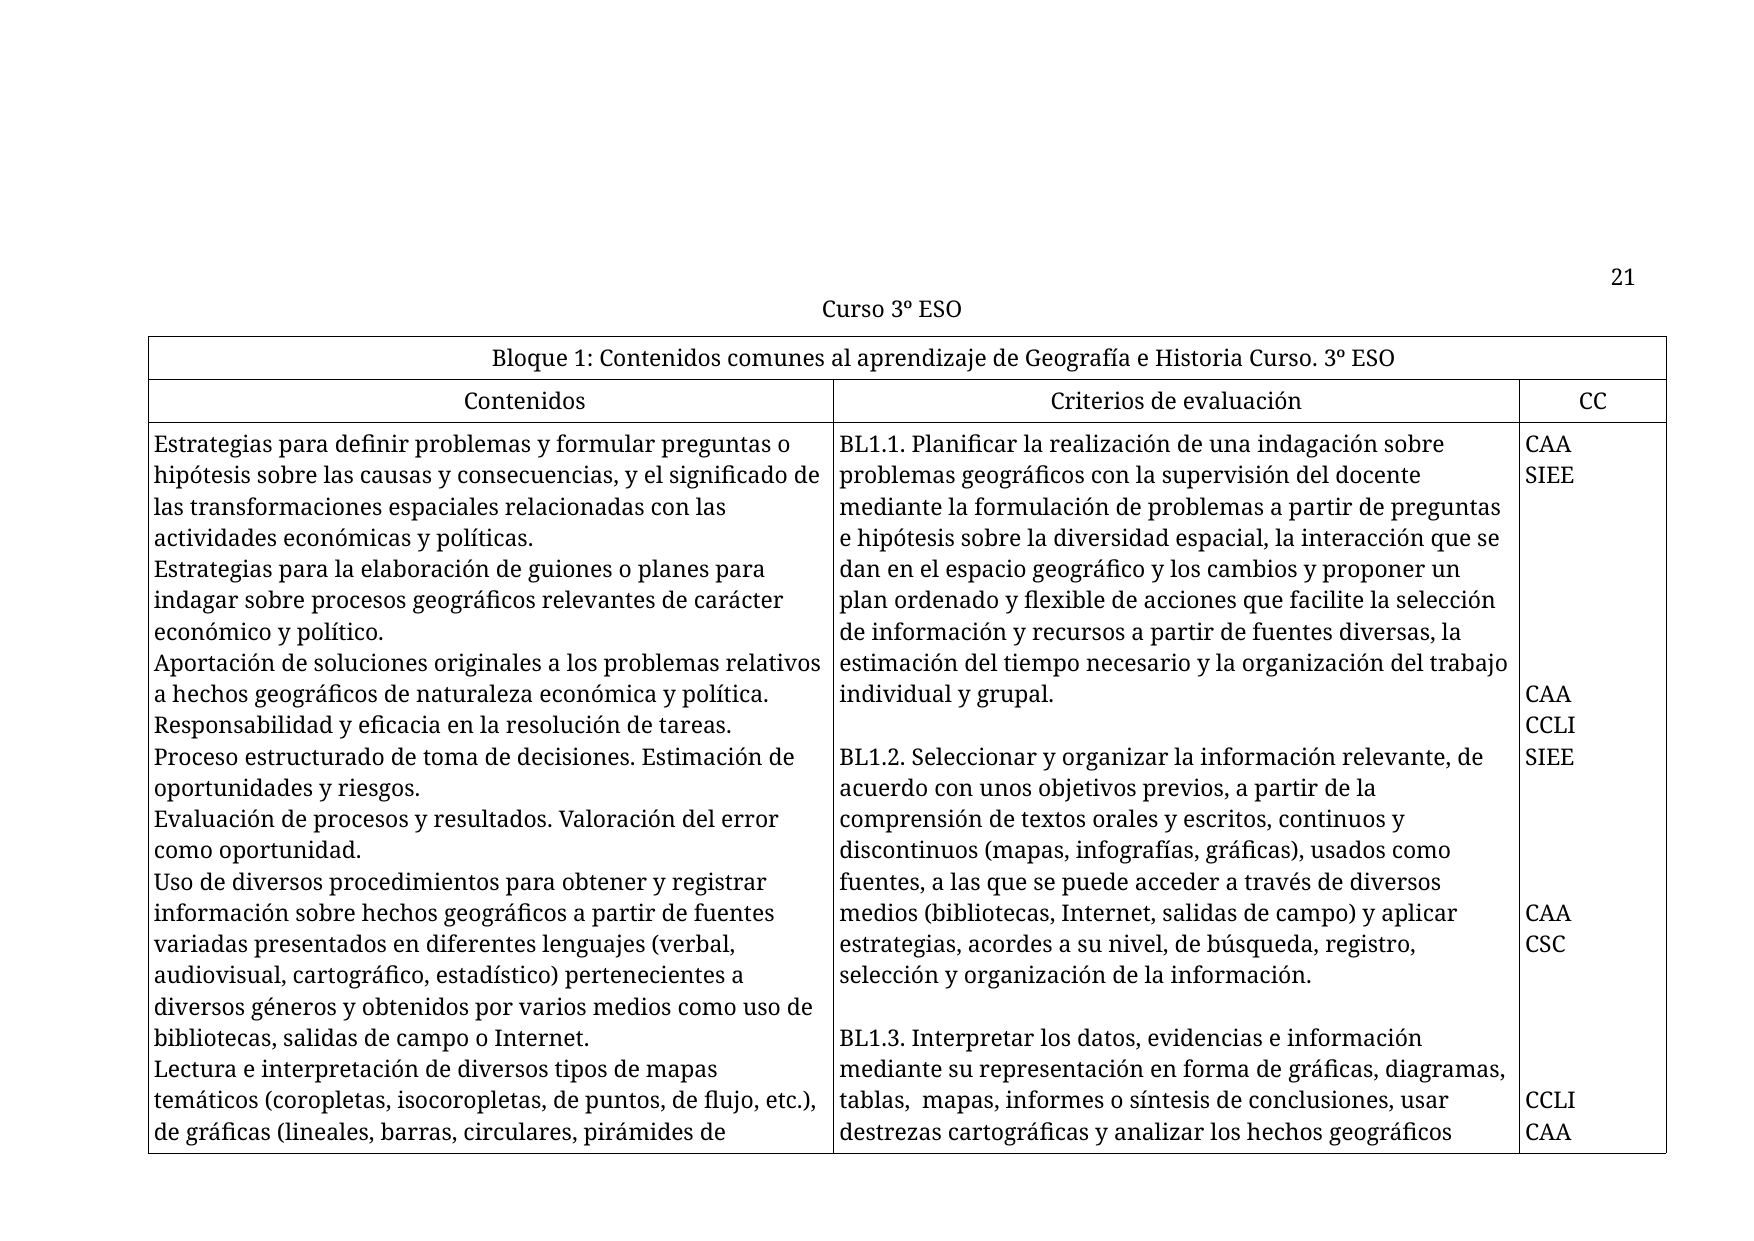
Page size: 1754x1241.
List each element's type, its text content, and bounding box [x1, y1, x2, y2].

table_header Bloque 1: Contenidos comunes al aprendizaje de Geografía e Historia Curso. 3º ESO [149, 337, 1666, 379]
table_cell CAA SIEE CAA CCLI SIEE CAA CSC CCLI CAA [1520, 423, 1666, 1152]
table_cell Estrategias para definir problemas y formular preguntas o hipótesis sobre las causas y consecuencias, y el significado de las transformaciones espaciales relacionadas con las actividades económicas y políticas. Estrategias para la elaboración de guiones o planes para indagar sobre procesos geográficos relevantes de carácter económico y político. Aportación de soluciones originales a los problemas relativos a hechos geográficos de naturaleza económica y política. Responsabilidad y eficacia en la resolución de tareas. Proceso estructurado de toma de decisiones. Estimación de oportunidades y riesgos. Evaluación de procesos y resultados. Valoración del error como oportunidad. Uso de diversos procedimientos para obtener y registrar información sobre hechos geográficos a partir de fuentes variadas presentados en diferentes lenguajes (verbal, audiovisual, cartográfico, estadístico) pertenecientes a diversos géneros y obtenidos por varios medios como uso de bibliotecas, salidas de campo o Internet. Lectura e interpretación de diversos tipos de mapas temáticos (coropletas, isocoropletas, de puntos, de flujo, etc.), de gráficas (lineales, barras, circulares, pirámides de [149, 423, 833, 1152]
table_cell Criterios de evaluación [834, 380, 1519, 422]
table_cell CC [1520, 380, 1666, 422]
table_cell BL1.1. Planificar la realización de una indagación sobre problemas geográficos con la supervisión del docente mediante la formulación de problemas a partir de preguntas e hipótesis sobre la diversidad espacial, la interacción que se dan en el espacio geográfico y los cambios y proponer un plan ordenado y flexible de acciones que facilite la selección de información y recursos a partir de fuentes diversas, la estimación del tiempo necesario y la organización del trabajo individual y grupal. BL1.2. Seleccionar y organizar la información relevante, de acuerdo con unos objetivos previos, a partir de la comprensión de textos orales y escritos, continuos y discontinuos (mapas, infografías, gráficas), usados como fuentes, a las que se puede acceder a través de diversos medios (bibliotecas, Internet, salidas de campo) y aplicar estrategias, acordes a su nivel, de búsqueda, registro, selección y organización de la información. BL1.3. Interpretar los datos, evidencias e información mediante su representación en forma de gráficas, diagramas, tablas, mapas, informes o síntesis de conclusiones, usar destrezas cartográficas y analizar los hechos geográficos [834, 423, 1519, 1152]
text Curso 3º ESO [148, 292, 1636, 324]
table_cell Contenidos [149, 380, 833, 422]
